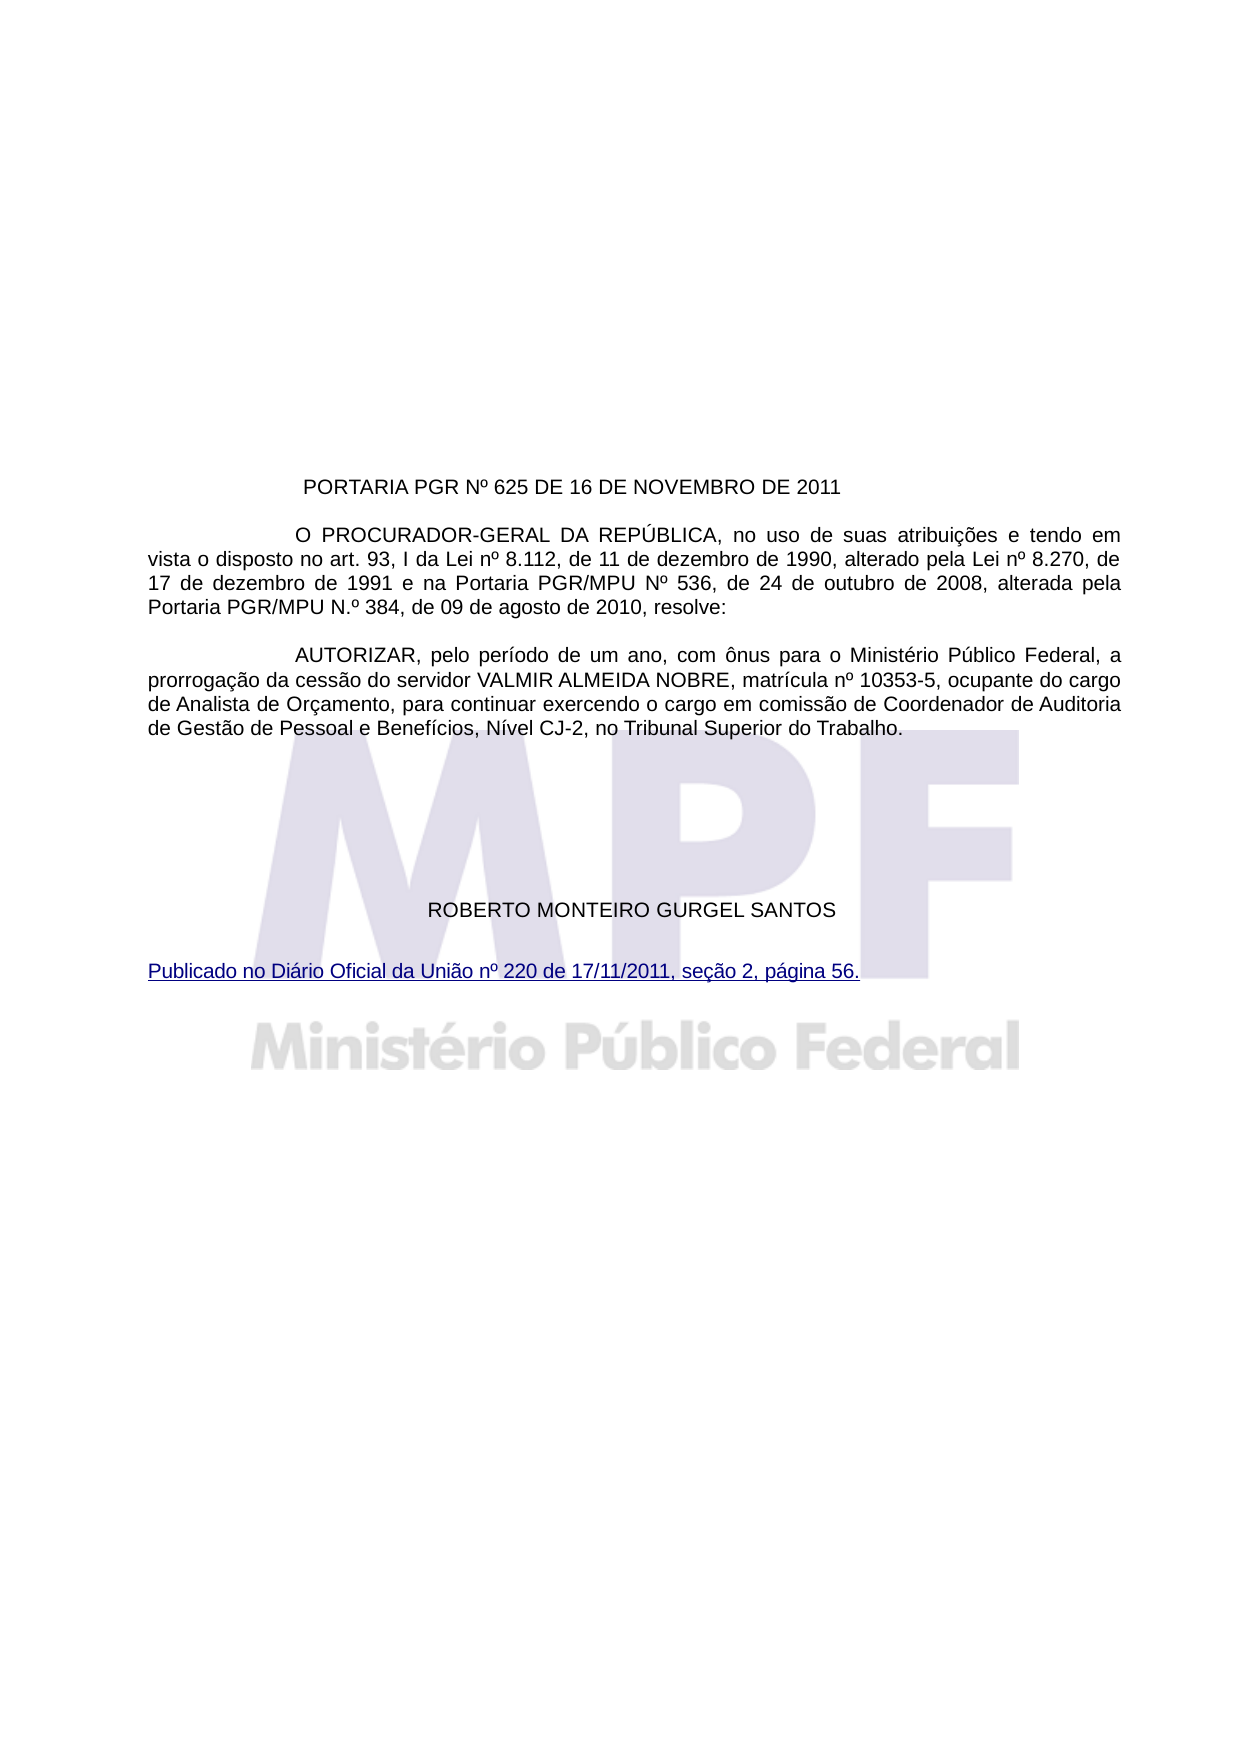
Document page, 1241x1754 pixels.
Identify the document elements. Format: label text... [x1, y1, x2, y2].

picture [251, 983, 1019, 1070]
subtitle PORTARIA PGR Nº 625 DE 16 DE NOVEMBRO DE 2011 [303, 475, 1122, 499]
picture [251, 740, 1019, 898]
text O PROCURADOR-GERAL DA REPÚBLICA, no uso de suas atribuições e tendo em vista o disposto no art. 93, I da Lei nº 8.112, de 11 de dezembro de 1990, alterado pela Lei nº 8.270, de 17 de dezembro de 1991 e na Portaria PGR/MPU Nº 536, de 24 de outubro de 2008, alterada pela Portaria PGR/MPU N.º 384, de 09 de agosto de 2010, resolve: [148, 523, 1122, 619]
picture [251, 922, 1019, 959]
text ROBERTO MONTEIRO GURGEL SANTOS [148, 898, 1122, 922]
text Publicado no Diário Oficial da União nº 220 de 17/11/2011, seção 2, página 56. [148, 959, 1122, 983]
text AUTORIZAR, pelo período de um ano, com ônus para o Ministério Público Federal, a prorrogação da cessão do servidor VALMIR ALMEIDA NOBRE, matrícula nº 10353-5, ocupante do cargo de Analista de Orçamento, para continuar exercendo o cargo em comissão de Coordenador de Auditoria de Gestão de Pessoal e Benefícios, Nível CJ-2, no Tribunal Superior do Trabalho. [148, 643, 1122, 740]
